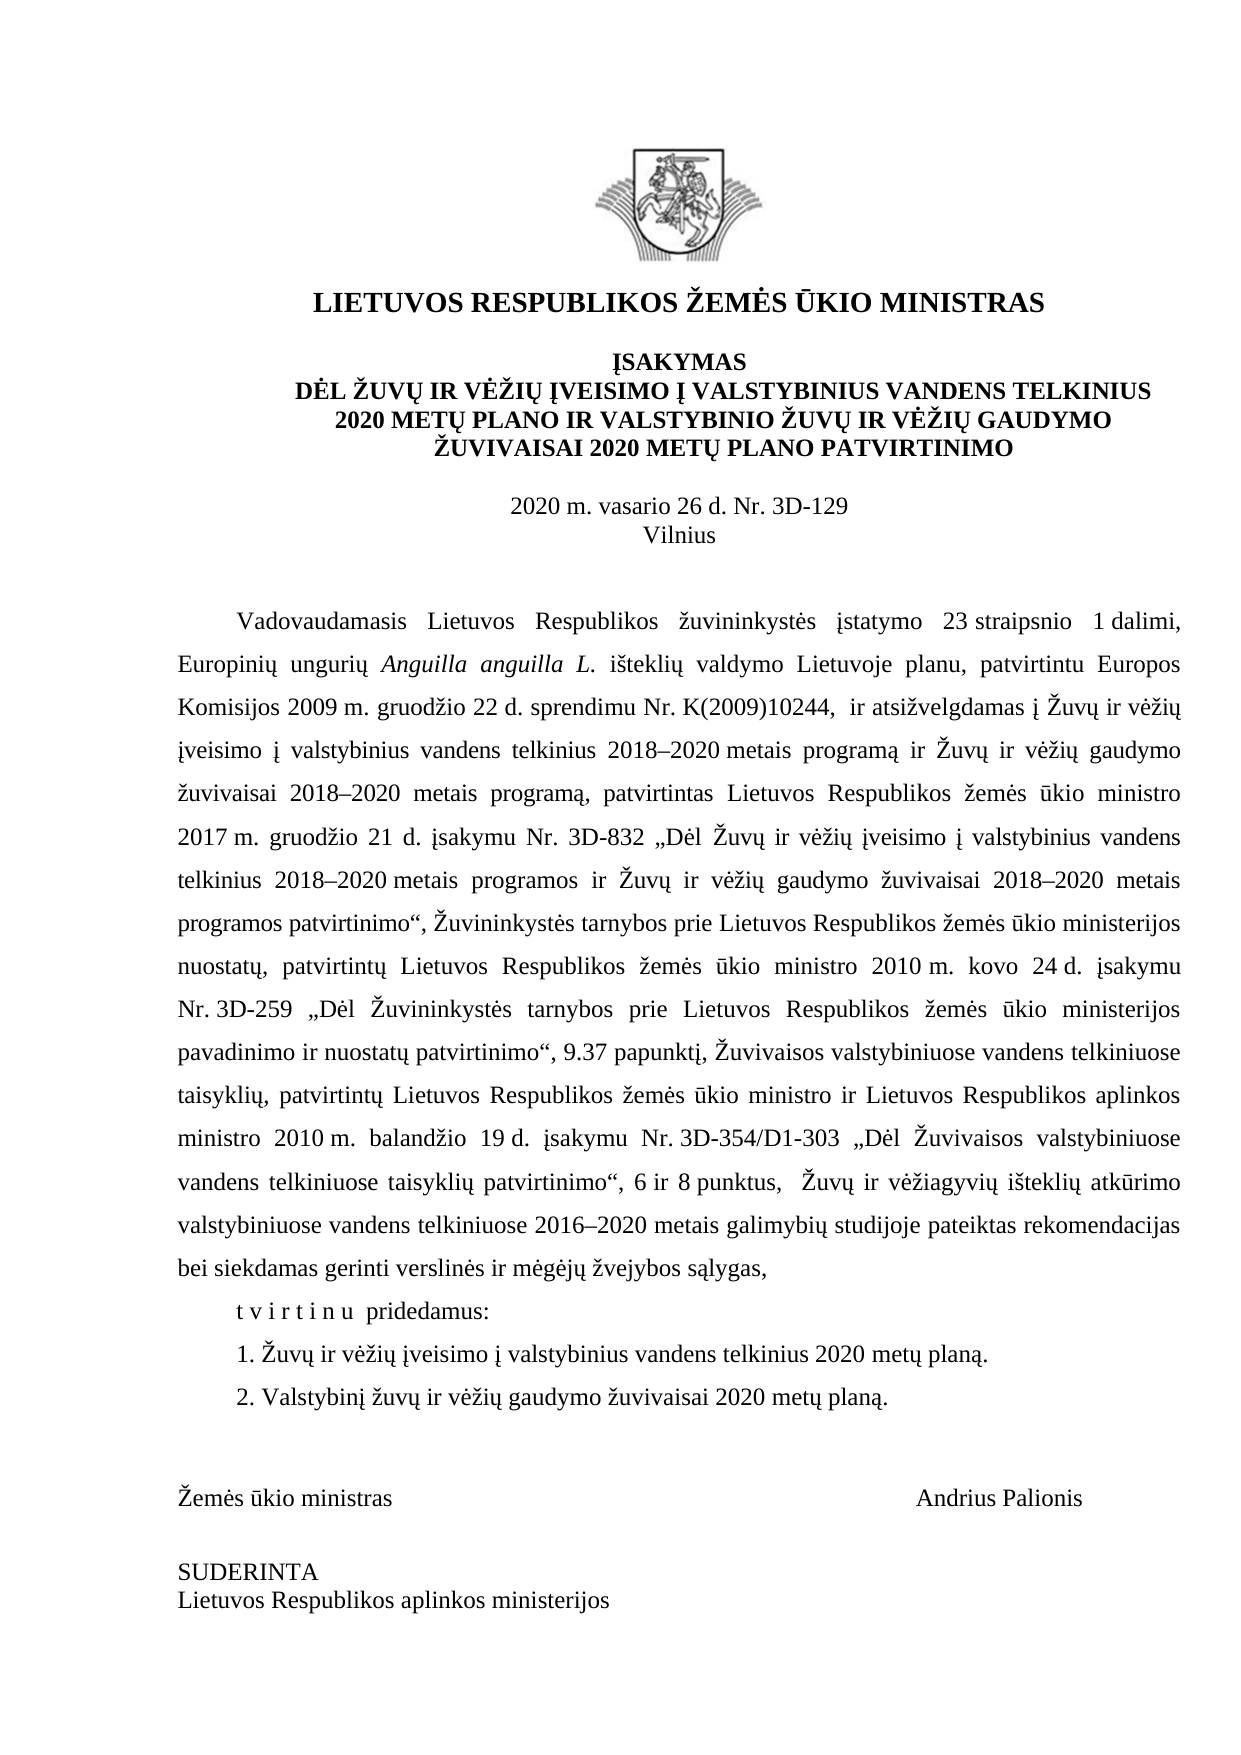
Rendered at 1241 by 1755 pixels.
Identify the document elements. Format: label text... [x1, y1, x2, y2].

text 1. Žuvų ir vėžių įveisimo į valstybinius vandens telkinius 2020 metų planą. [162, 1339, 1181, 1368]
text Vilnius [177, 520, 1181, 548]
text Vadovaudamasis Lietuvos Respublikos žuvininkystės įstatymo 23 straipsnio 1 dalimi, Europinių ungurių Anguilla anguilla L. išteklių valdymo Lietuvoje planu, patvirtintu Europos Komisijos 2009 m. gruodžio 22 d. sprendimu Nr. K(2009)10244, ir atsižvelgdamas į Žuvų ir vėžių įveisimo į valstybinius vandens telkinius 2018–2020 metais programą ir Žuvų ir vėžių gaudymo žuvivaisai 2018–2020 metais programą, patvirtintas Lietuvos Respublikos žemės ūkio ministro 2017 m. gruodžio 21 d. įsakymu Nr. 3D-832 „Dėl Žuvų ir vėžių įveisimo į valstybinius vandens telkinius 2018–2020 metais programos ir Žuvų ir vėžių gaudymo žuvivaisai 2018–2020 metais programos patvirtinimo“, Žuvininkystės tarnybos prie Lietuvos Respublikos žemės ūkio ministerijos nuostatų, patvirtintų Lietuvos Respublikos žemės ūkio ministro 2010 m. kovo 24 d. įsakymu Nr. 3D-259 „Dėl Žuvininkystės tarnybos prie Lietuvos Respublikos žemės ūkio ministerijos pavadinimo ir nuostatų patvirtinimo“, 9.37 papunktį, Žuvivaisos valstybiniuose vandens telkiniuose taisyklių, patvirtintų Lietuvos Respublikos žemės ūkio ministro ir Lietuvos Respublikos aplinkos ministro 2010 m. balandžio 19 d. įsakymu Nr. 3D-354/D1-303 „Dėl Žuvivaisos valstybiniuose vandens telkiniuose taisyklių patvirtinimo“, 6 ir 8 punktus, Žuvų ir vėžiagyvių išteklių atkūrimo valstybiniuose vandens telkiniuose 2016–2020 metais galimybių studijoje pateiktas rekomendacijas bei siekdamas gerinti verslinės ir mėgėjų žvejybos sąlygas, [177, 606, 1181, 1282]
text ĮSAKYMAS [177, 347, 1181, 376]
text 2. Valstybinį žuvų ir vėžių gaudymo žuvivaisai 2020 metų planą. [162, 1382, 1181, 1411]
text Suderinta [177, 1557, 1181, 1585]
text Žemės ūkio ministras Andrius Palionis [177, 1483, 1181, 1512]
text Lietuvos Respublikos aplinkos ministerijos [177, 1585, 1181, 1614]
text t v i r t i n u pridedamus: [162, 1296, 1181, 1325]
text LIETUVOS RESPUBLIKOS ŽEMĖS ŪKIO MINISTRAS [177, 285, 1181, 318]
text 2020 m. vasario 26 d. Nr. 3D-129 [177, 491, 1181, 520]
text DĖL ŽUVŲ ir vėžių ĮVEISIMO Į Valstybinius vandens TELKINIUS 2020 metų plano ir valstybinio žuvų ir vėžių gaudymo žuvivaisai 2020 metų Plano PATVIRTINIMO [266, 376, 1181, 462]
